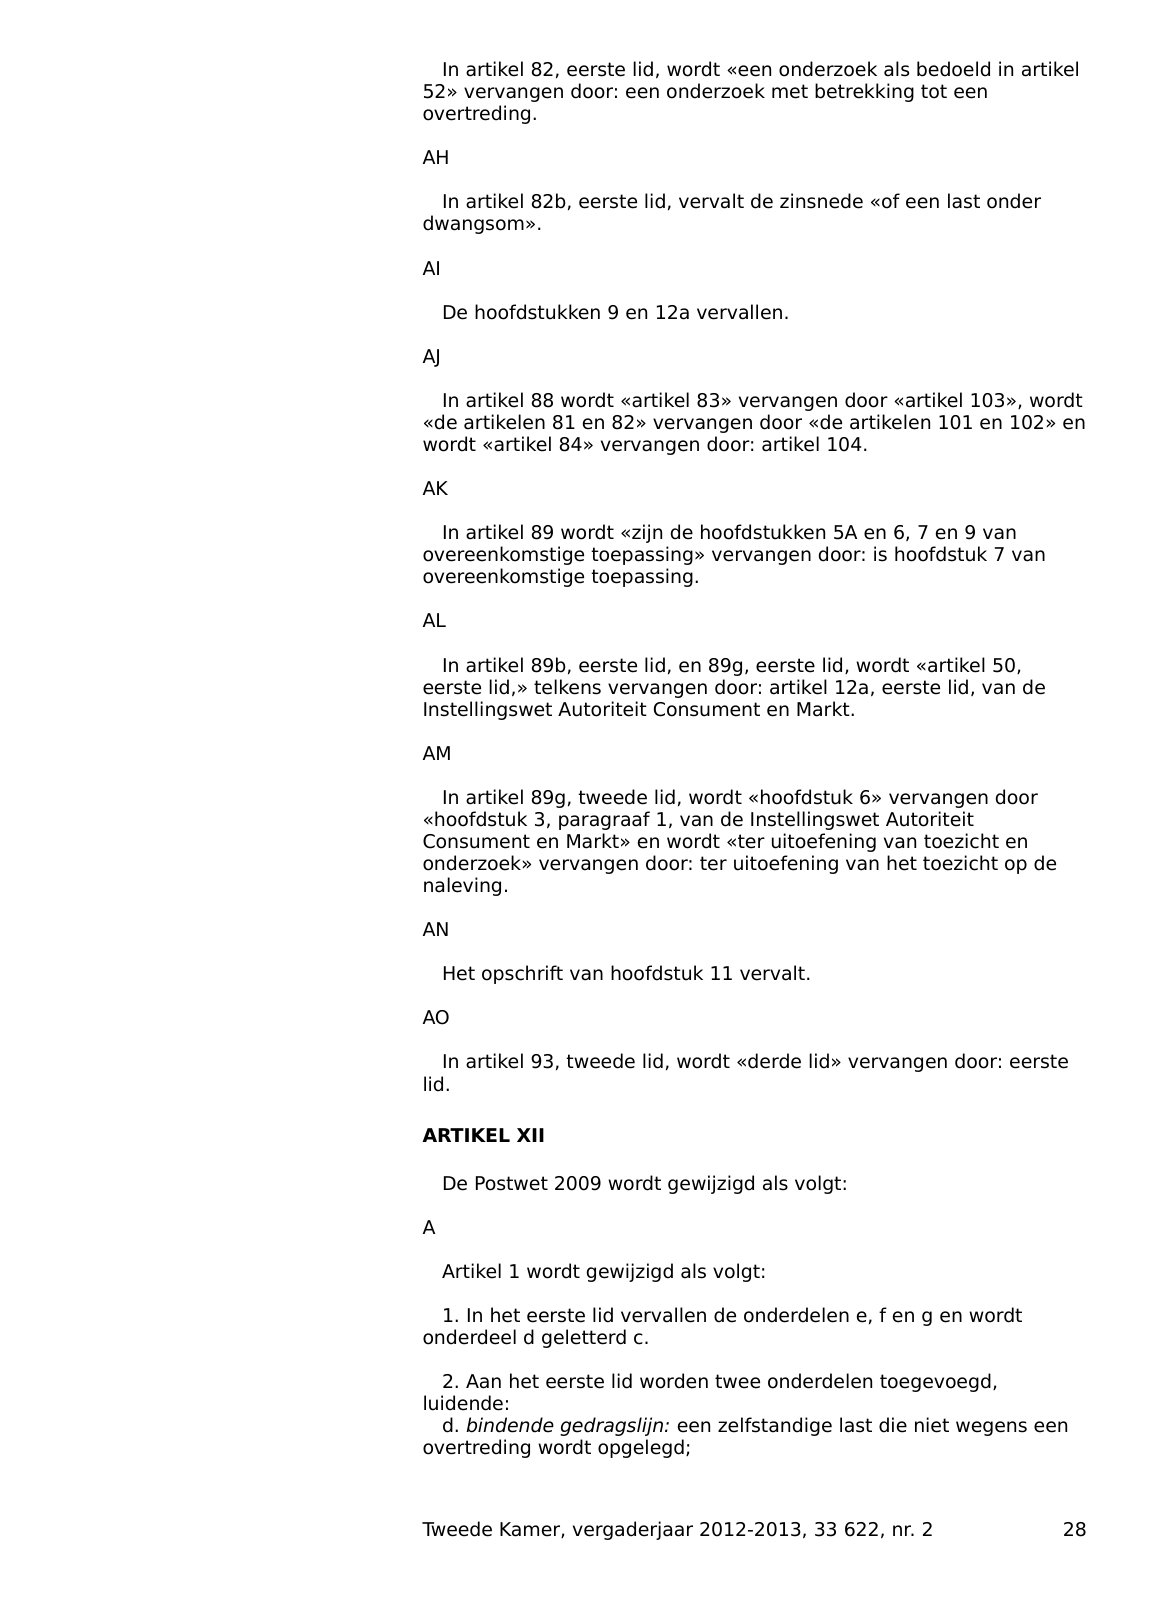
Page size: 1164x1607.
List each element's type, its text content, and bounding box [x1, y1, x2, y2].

text In artikel 89 wordt «zijn de hoofdstukken 5A en 6, 7 en 9 van overeenkomstige toepassing» vervangen door: is hoofdstuk 7 van overeenkomstige toepassing. [422, 522, 1087, 588]
text A [422, 1217, 1087, 1238]
text AO [422, 1007, 1087, 1029]
text De hoofdstukken 9 en 12a vervallen. [422, 302, 1087, 324]
subtitle ARTIKEL XII [422, 1125, 1087, 1147]
text d. bindende gedragslijn: een zelfstandige last die niet wegens een overtreding wordt opgelegd; [422, 1415, 1087, 1459]
text AH [422, 147, 1087, 169]
text Artikel 1 wordt gewijzigd als volgt: [422, 1261, 1087, 1283]
text In artikel 89g, tweede lid, wordt «hoofdstuk 6» vervangen door «hoofdstuk 3, paragraaf 1, van de Instellingswet Autoriteit Consument en Markt» en wordt «ter uitoefening van toezicht en onderzoek» vervangen door: ter uitoefening van het toezicht op de naleving. [422, 787, 1087, 897]
text AJ [422, 346, 1087, 368]
text In artikel 93, tweede lid, wordt «derde lid» vervangen door: eerste lid. [422, 1051, 1087, 1095]
text AN [422, 919, 1087, 941]
text In artikel 88 wordt «artikel 83» vervangen door «artikel 103», wordt «de artikelen 81 en 82» vervangen door «de artikelen 101 en 102» en wordt «artikel 84» vervangen door: artikel 104. [422, 390, 1087, 456]
text AL [422, 610, 1087, 632]
text 1. In het eerste lid vervallen de onderdelen e, f en g en wordt onderdeel d geletterd c. [422, 1305, 1087, 1349]
text In artikel 89b, eerste lid, en 89g, eerste lid, wordt «artikel 50, eerste lid,» telkens vervangen door: artikel 12a, eerste lid, van de Instellingswet Autoriteit Consument en Markt. [422, 654, 1087, 721]
text De Postwet 2009 wordt gewijzigd als volgt: [422, 1172, 1087, 1194]
text 2. Aan het eerste lid worden twee onderdelen toegevoegd, luidende: [422, 1371, 1087, 1415]
text Het opschrift van hoofdstuk 11 vervalt. [422, 963, 1087, 985]
text AI [422, 257, 1087, 279]
text AK [422, 478, 1087, 500]
text In artikel 82, eerste lid, wordt «een onderzoek als bedoeld in artikel 52» vervangen door: een onderzoek met betrekking tot een overtreding. [422, 59, 1087, 125]
text AM [422, 743, 1087, 765]
text In artikel 82b, eerste lid, vervalt de zinsnede «of een last onder dwangsom». [422, 191, 1087, 235]
